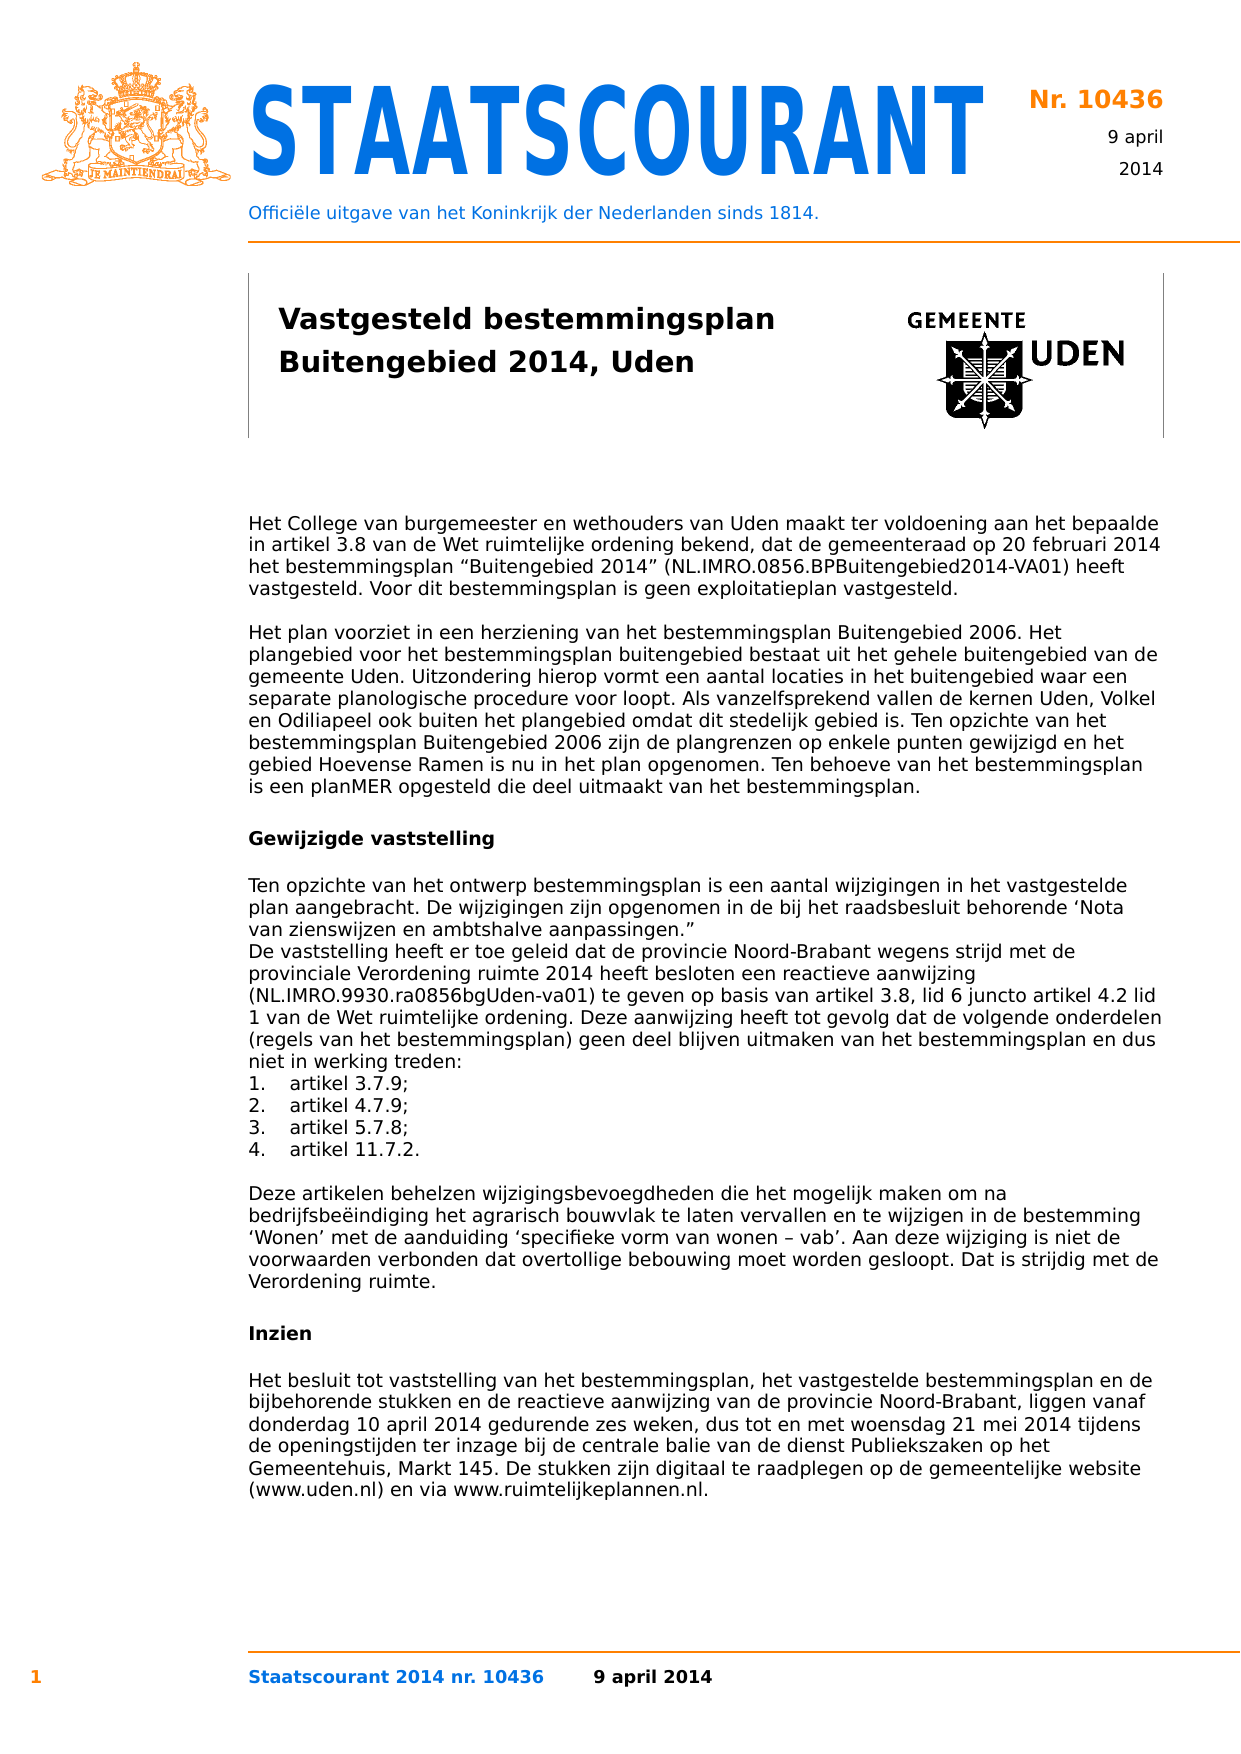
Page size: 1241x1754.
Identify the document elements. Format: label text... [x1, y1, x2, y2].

table_header [25, 62, 248, 241]
table_cell 9 april [998, 121, 1240, 153]
subtitle Inzien [248, 1322, 1163, 1344]
text De vaststelling heeft er toe geleid dat de provincie Noord-Brabant wegens strijd met de provinciale Verordening ruimte 2014 heeft besloten een reactieve aanwijzing (NL.IMRO.9930.ra0856bgUden-va01) te geven op basis van artikel 3.8, lid 6 juncto artikel 4.2 lid 1 van de Wet ruimtelijke ordening. Deze aanwijzing heeft tot gevolg dat de volgende onderdelen (regels van het bestemmingsplan) geen deel blijven uitmaken van het bestemmingsplan en dus niet in werking treden: [248, 941, 1163, 1073]
picture [41, 62, 231, 186]
table_cell Officiële uitgave van het Koninkrijk der Nederlanden sinds 1814. [248, 203, 1240, 241]
text 2. artikel 4.7.9; [248, 1095, 1163, 1117]
subtitle Vastgesteld bestemmingsplan Buitengebied 2014, Uden [249, 273, 1163, 438]
table_header STAATSCOURANT [248, 62, 998, 203]
subtitle Gewijzigde vaststelling [248, 828, 1163, 850]
text 1. artikel 3.7.9; [248, 1073, 1163, 1095]
table_cell 2014 [998, 153, 1240, 203]
picture [897, 302, 1134, 439]
text 3. artikel 5.7.8; [248, 1117, 1163, 1139]
text Het besluit tot vaststelling van het bestemmingsplan, het vastgestelde bestemmingsplan en de bijbehorende stukken en de reactieve aanwijzing van de provincie Noord-Brabant, liggen vanaf donderdag 10 april 2014 gedurende zes weken, dus tot en met woensdag 21 mei 2014 tijdens de openingstijden ter inzage bij de centrale balie van de dienst Publiekszaken op het Gemeentehuis, Markt 145. De stukken zijn digitaal te raadplegen op de gemeentelijke website (www.uden.nl) en via www.ruimtelijkeplannen.nl. [248, 1369, 1163, 1501]
text 4. artikel 11.7.2. [248, 1139, 1163, 1161]
text Het College van burgemeester en wethouders van Uden maakt ter voldoening aan het bepaalde in artikel 3.8 van de Wet ruimtelijke ordening bekend, dat de gemeenteraad op 20 februari 2014 het bestemmingsplan “Buitengebied 2014” (NL.IMRO.0856.BPBuitengebied2014-VA01) heeft vastgesteld. Voor dit bestemmingsplan is geen exploitatieplan vastgesteld. [248, 512, 1163, 600]
text Deze artikelen behelzen wijzigingsbevoegdheden die het mogelijk maken om na bedrijfsbeëindiging het agrarisch bouwvlak te laten vervallen en te wijzigen in de bestemming ‘Wonen’ met de aanduiding ‘specifieke vorm van wonen – vab’. Aan deze wijziging is niet de voorwaarden verbonden dat overtollige bebouwing moet worden gesloopt. Dat is strijdig met de Verordening ruimte. [248, 1183, 1163, 1292]
text Ten opzichte van het ontwerp bestemmingsplan is een aantal wijzigingen in het vastgestelde plan aangebracht. De wijzigingen zijn opgenomen in de bij het raadsbesluit behorende ‘Nota van zienswijzen en ambtshalve aanpassingen.” [248, 875, 1163, 941]
table_header Nr. 10436 [998, 62, 1240, 121]
text Het plan voorziet in een herziening van het bestemmingsplan Buitengebied 2006. Het plangebied voor het bestemmingsplan buitengebied bestaat uit het gehele buitengebied van de gemeente Uden. Uitzondering hierop vormt een aantal locaties in het buitengebied waar een separate planologische procedure voor loopt. Als vanzelfsprekend vallen de kernen Uden, Volkel en Odiliapeel ook buiten het plangebied omdat dit stedelijk gebied is. Ten opzichte van het bestemmingsplan Buitengebied 2006 zijn de plangrenzen op enkele punten gewijzigd en het gebied Hoevense Ramen is nu in het plan opgenomen. Ten behoeve van het bestemmingsplan is een planMER opgesteld die deel uitmaakt van het bestemmingsplan. [248, 622, 1163, 798]
